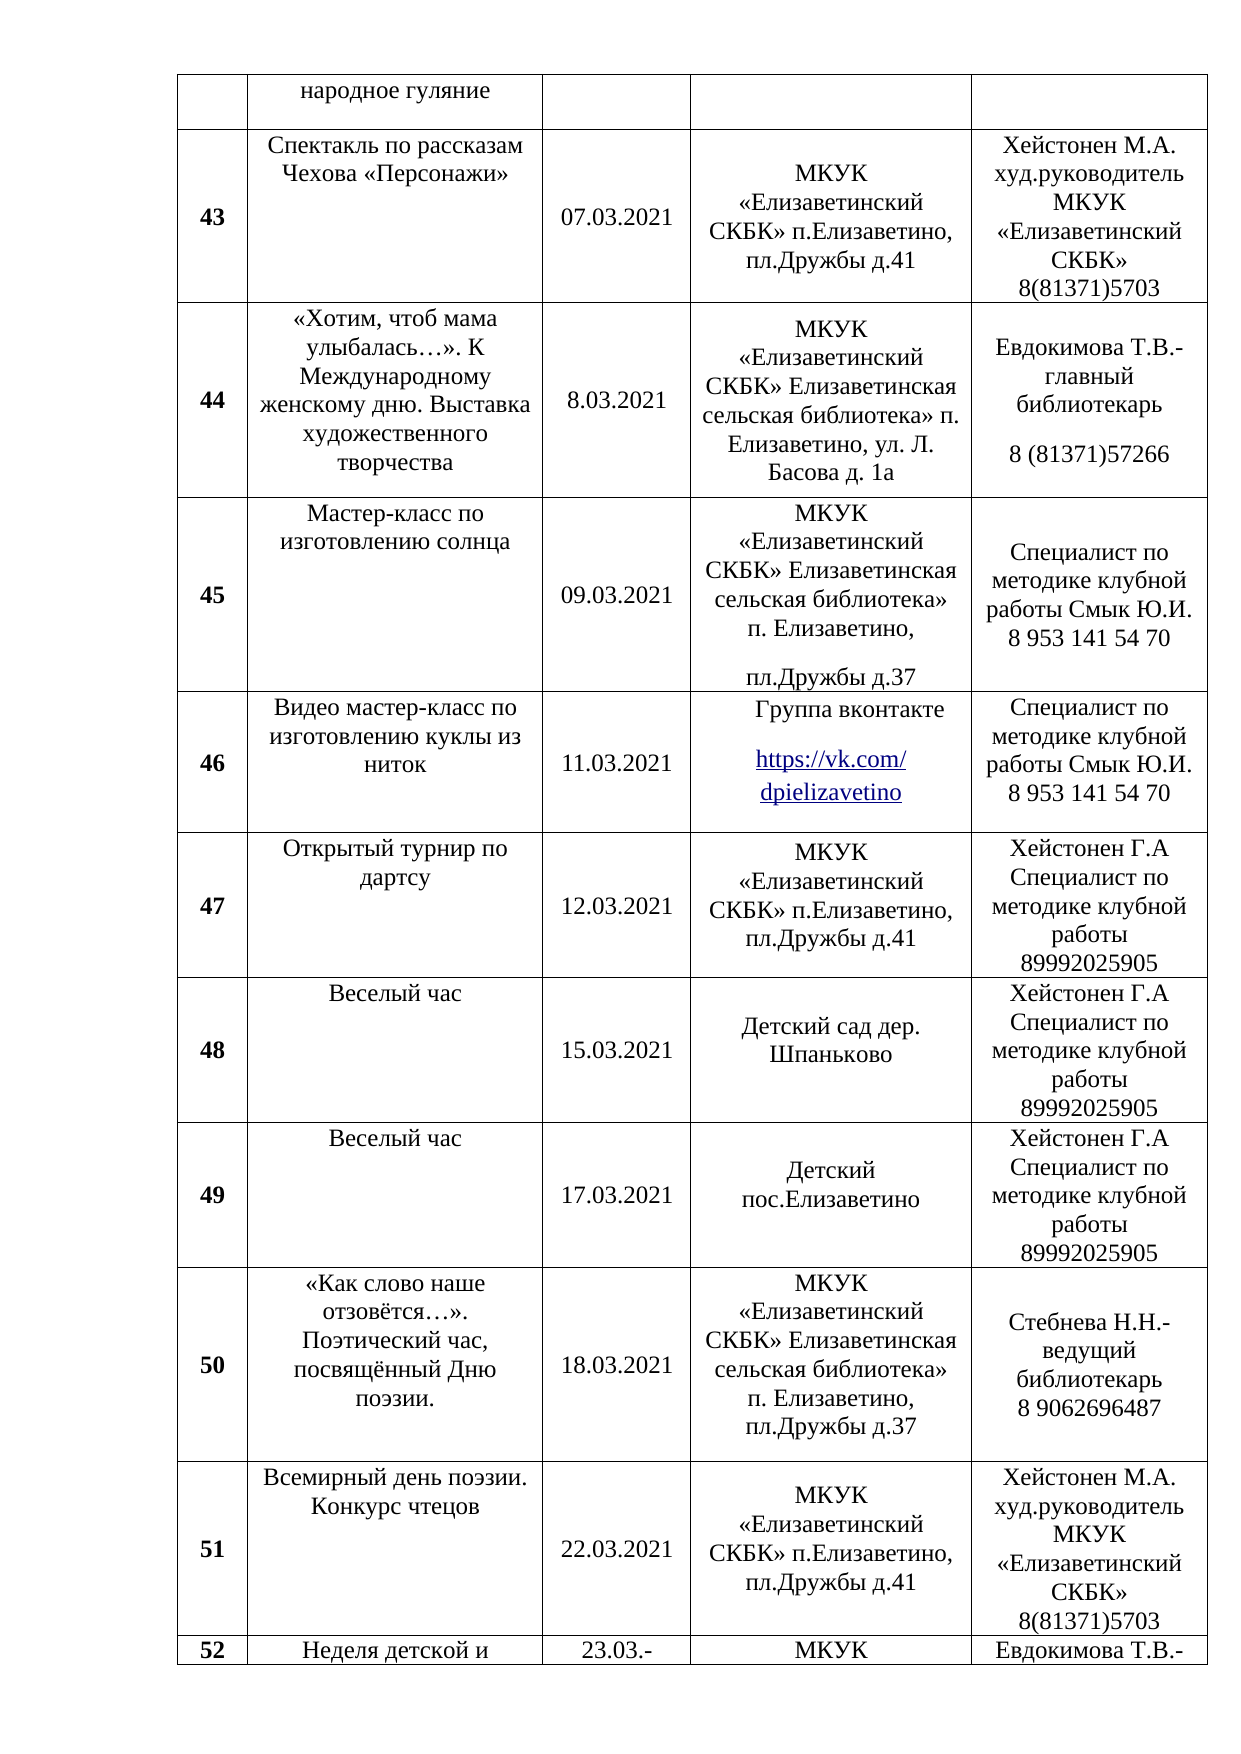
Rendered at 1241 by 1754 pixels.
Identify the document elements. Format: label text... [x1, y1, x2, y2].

table_cell 12.03.2021 [543, 833, 690, 977]
table_cell Всемирный день поэзии. Конкурс чтецов [248, 1462, 542, 1634]
table_cell Хейстонен М.А. худ.руководитель МКУК «Елизаветинский СКБК» 8(81371)5703 [972, 130, 1207, 302]
table_cell МКУК «Елизаветинский СКБК» п.Елизаветино, пл.Дружбы д.41 [691, 130, 971, 302]
table_cell МКУК [691, 1636, 971, 1664]
table_cell Стебнева Н.Н.-ведущий библиотекарь 8 9062696487 [972, 1268, 1207, 1461]
table_cell Мастер-класс по изготовлению солнца [248, 498, 542, 691]
table_cell Евдокимова Т.В.- [972, 1636, 1207, 1664]
table_cell 8.03.2021 [543, 303, 690, 497]
table_cell «Как слово наше отзовётся…». Поэтический час, посвящённый Дню поэзии. [248, 1268, 542, 1461]
table_cell [691, 75, 971, 129]
table_cell народное гуляние [248, 75, 542, 129]
table_cell 43 [178, 130, 247, 302]
table_cell [543, 75, 690, 129]
table_cell Группа вконтакте https://vk.com/dpielizavetino [691, 692, 971, 832]
table_cell Хейстонен Г.А Специалист по методике клубной работы 89992025905 [972, 833, 1207, 977]
table_cell Видео мастер-класс по изготовлению куклы из ниток [248, 692, 542, 832]
table_cell 45 [178, 498, 247, 691]
table_cell 52 [178, 1636, 247, 1664]
table_cell 49 [178, 1123, 247, 1267]
table_cell Детский пос.Елизаветино [691, 1123, 971, 1267]
table_cell МКУК «Елизаветинский СКБК» п.Елизаветино, пл.Дружбы д.41 [691, 1462, 971, 1634]
table_cell Открытый турнир по дартсу [248, 833, 542, 977]
table_cell 09.03.2021 [543, 498, 690, 691]
table_cell Евдокимова Т.В.-главный библиотекарь 8 (81371)57266 [972, 303, 1207, 497]
table_cell 46 [178, 692, 247, 832]
table_cell Хейстонен Г.А Специалист по методике клубной работы 89992025905 [972, 1123, 1207, 1267]
table_cell 22.03.2021 [543, 1462, 690, 1634]
table_cell Специалист по методике клубной работы Смык Ю.И. 8 953 141 54 70 [972, 692, 1207, 832]
table_cell 47 [178, 833, 247, 977]
table_cell МКУК «Елизаветинский СКБК» Елизаветинская сельская библиотека» п. Елизаветино, пл.Дружбы д.37 [691, 1268, 971, 1461]
table_cell 15.03.2021 [543, 978, 690, 1122]
table_cell Специалист по методике клубной работы Смык Ю.И. 8 953 141 54 70 [972, 498, 1207, 691]
table_cell Спектакль по рассказам Чехова «Персонажи» [248, 130, 542, 302]
table_cell МКУК «Елизаветинский СКБК» Елизаветинская сельская библиотека» п. Елизаветино, пл.Дружбы д.37 [691, 498, 971, 691]
table_cell 11.03.2021 [543, 692, 690, 832]
table_cell 50 [178, 1268, 247, 1461]
table_cell МКУК «Елизаветинский СКБК» п.Елизаветино, пл.Дружбы д.41 [691, 833, 971, 977]
table_cell 51 [178, 1462, 247, 1634]
table_cell Хейстонен Г.А Специалист по методике клубной работы 89992025905 [972, 978, 1207, 1122]
table_cell Веселый час [248, 1123, 542, 1267]
table_cell 48 [178, 978, 247, 1122]
table_cell 07.03.2021 [543, 130, 690, 302]
table_cell Хейстонен М.А. худ.руководитель МКУК «Елизаветинский СКБК» 8(81371)5703 [972, 1462, 1207, 1634]
table_cell [972, 75, 1207, 129]
table_cell 23.03.- [543, 1636, 690, 1664]
table_cell МКУК «Елизаветинский СКБК» Елизаветинская сельская библиотека» п. Елизаветино, ул. Л. Басова д. 1а [691, 303, 971, 497]
table_cell 17.03.2021 [543, 1123, 690, 1267]
table_cell Веселый час [248, 978, 542, 1122]
table_cell Детский сад дер. Шпаньково [691, 978, 971, 1122]
table_cell 18.03.2021 [543, 1268, 690, 1461]
table_cell «Хотим, чтоб мама улыбалась…». К Международному женскому дню. Выставка художественного творчества [248, 303, 542, 497]
table_cell [178, 75, 247, 129]
table_cell Неделя детской и [248, 1636, 542, 1664]
table_cell 44 [178, 303, 247, 497]
